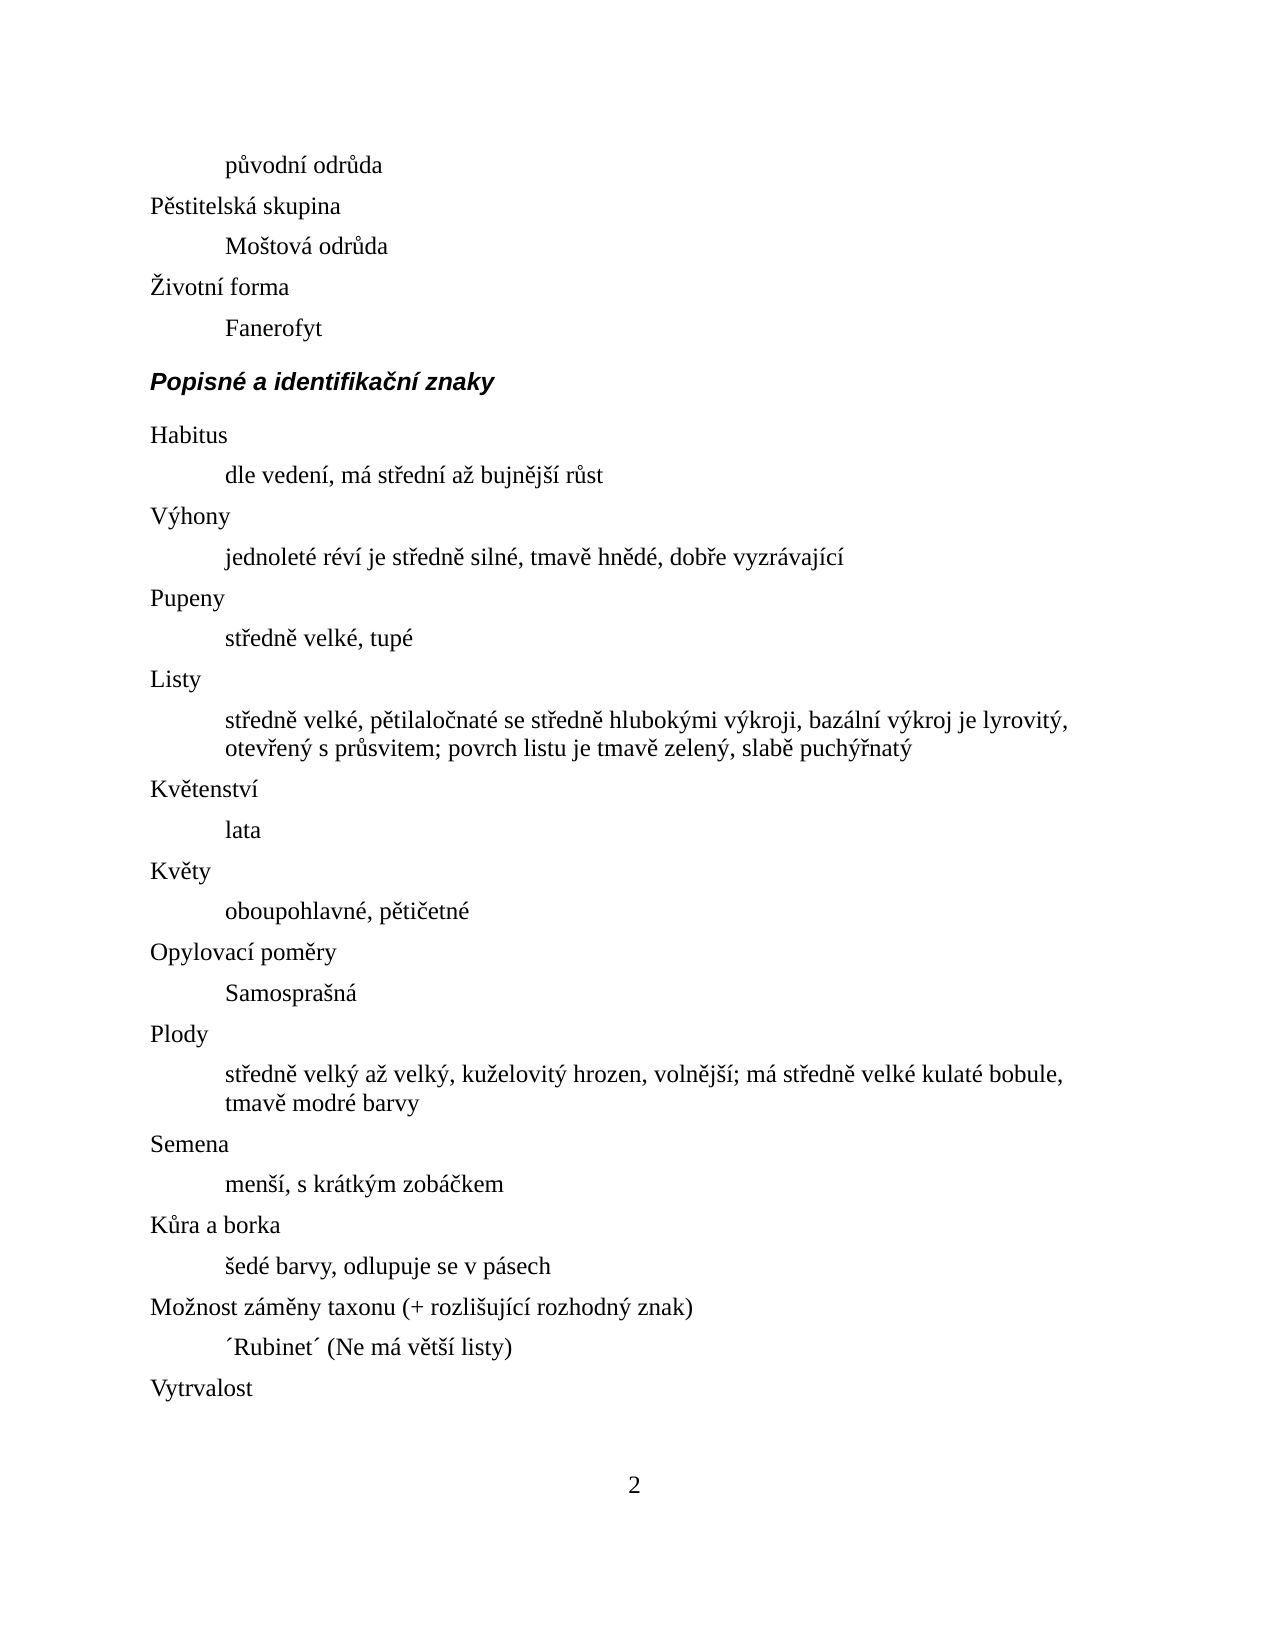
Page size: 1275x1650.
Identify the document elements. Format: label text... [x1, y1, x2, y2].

text Výhony [150, 501, 1125, 530]
text Semena [150, 1129, 1125, 1158]
text Moštová odrůda [225, 231, 1125, 260]
text menší, s krátkým zobáčkem [225, 1169, 1125, 1198]
text šedé barvy, odlupuje se v pásech [225, 1251, 1125, 1280]
text Životní forma [150, 272, 1125, 301]
text Samosprašná [225, 978, 1125, 1007]
text lata [225, 815, 1125, 844]
text oboupohlavné, pětičetné [225, 896, 1125, 925]
text Listy [150, 664, 1125, 693]
text původní odrůda [225, 150, 1125, 179]
text Možnost záměny taxonu (+ rozlišující rozhodný znak) [150, 1292, 1125, 1321]
text středně velké, tupé [225, 623, 1125, 652]
text Habitus [150, 420, 1125, 448]
text dle vedení, má střední až bujnější růst [225, 460, 1125, 489]
text Pěstitelská skupina [150, 191, 1125, 219]
text středně velké, pětilaločnaté se středně hlubokými výkroji, bazální výkroj je lyrovitý, otevřený s průsvitem; povrch listu je tmavě zelený, slabě puchýřnatý [225, 705, 1125, 762]
text Květenství [150, 774, 1125, 803]
text Fanerofyt [225, 313, 1125, 342]
text jednoleté réví je středně silné, tmavě hnědé, dobře vyzrávající [225, 542, 1125, 571]
text středně velký až velký, kuželovitý hrozen, volnější; má středně velké kulaté bobule, tmavě modré barvy [225, 1059, 1125, 1117]
text Vytrvalost [150, 1373, 1125, 1402]
text Opylovací poměry [150, 937, 1125, 966]
subtitle Popisné a identifikační znaky [150, 367, 1125, 395]
text Pupeny [150, 583, 1125, 611]
text ´Rubinet´ (Ne má větší listy) [225, 1332, 1125, 1361]
text Květy [150, 856, 1125, 884]
text Kůra a borka [150, 1210, 1125, 1239]
text Plody [150, 1019, 1125, 1047]
